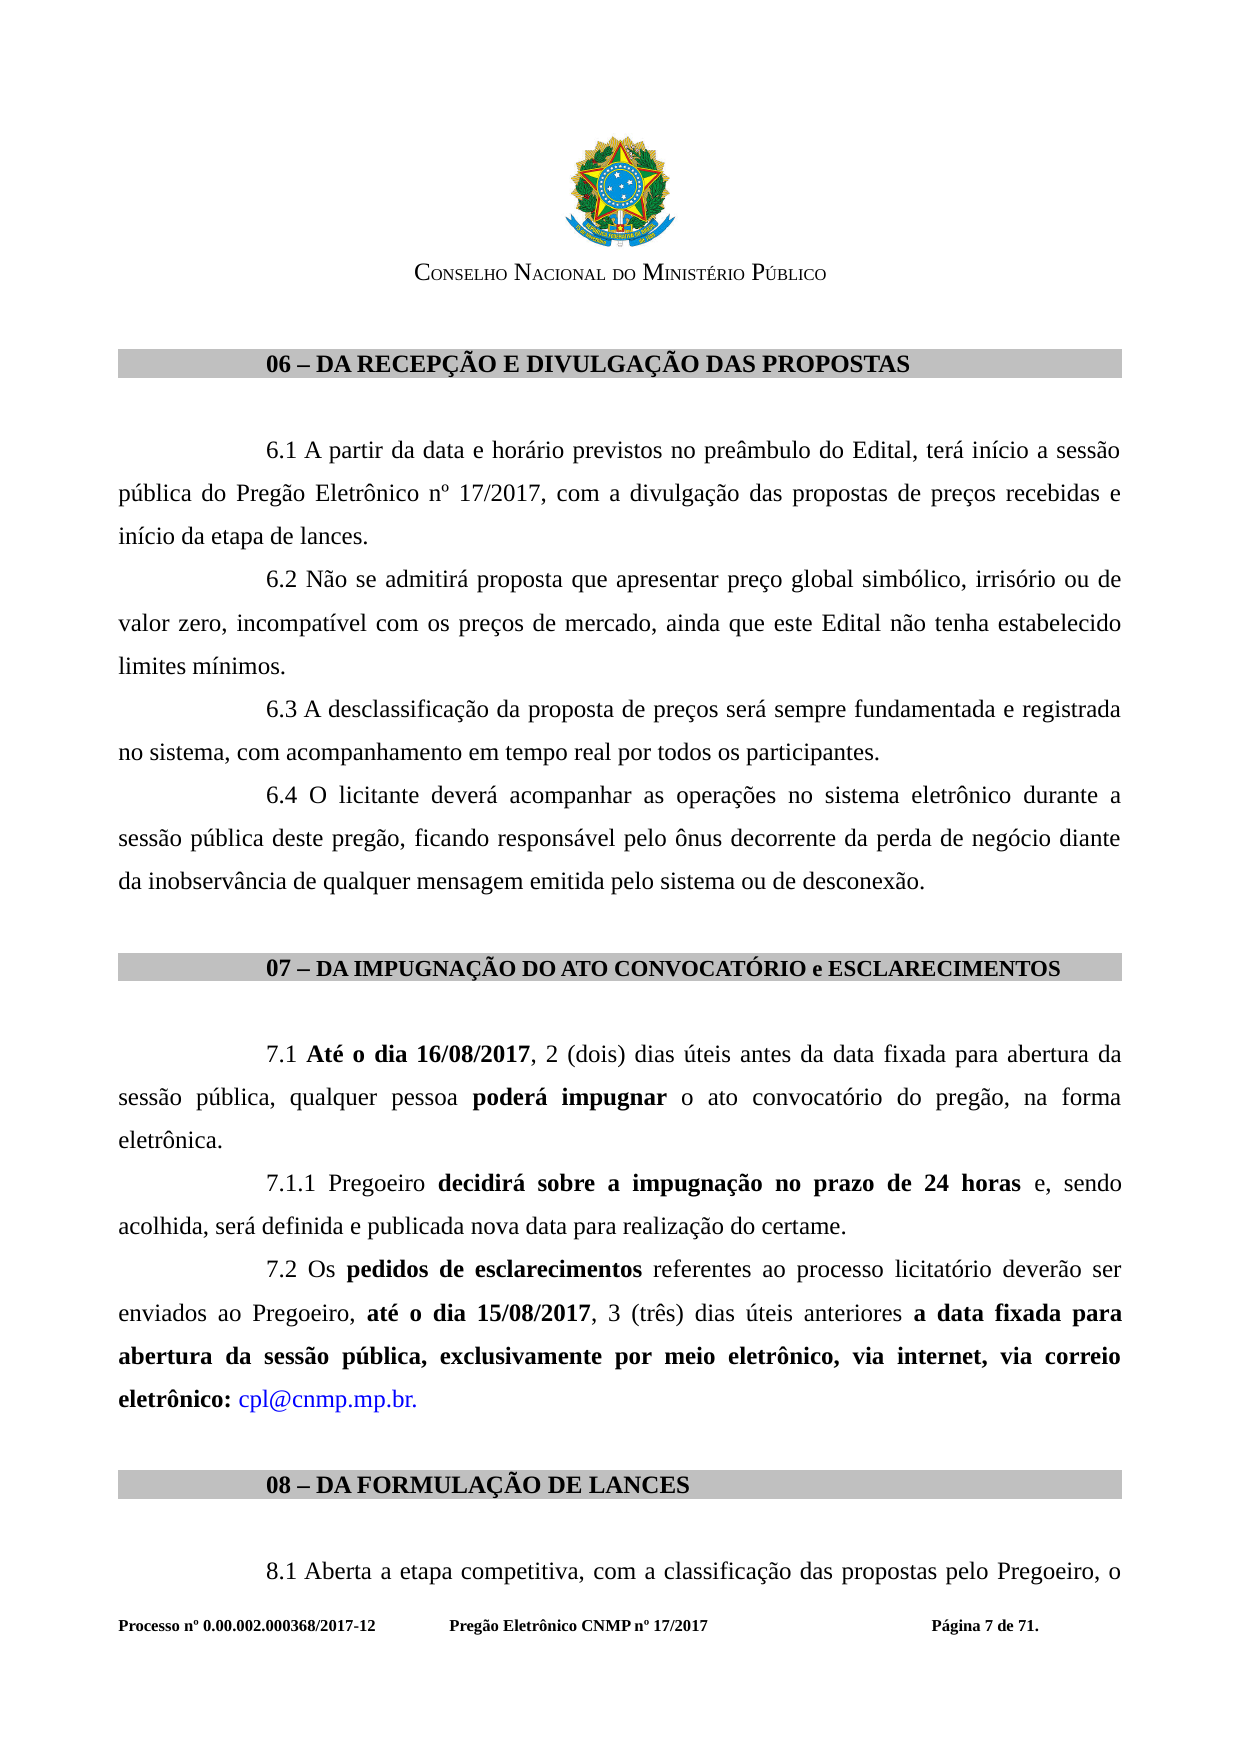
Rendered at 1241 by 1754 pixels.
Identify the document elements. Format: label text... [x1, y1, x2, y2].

text 6.1 A partir da data e horário previstos no preâmbulo do Edital, terá início a sessão pública do Pregão Eletrônico nº 17/2017, com a divulgação das propostas de preços recebidas e início da etapa de lances. [118, 435, 1122, 550]
subtitle 06 – DA RECEPÇÃO E DIVULGAÇÃO DAS PROPOSTAS [118, 349, 1122, 378]
text 6.2 Não se admitirá proposta que apresentar preço global simbólico, irrisório ou de valor zero, incompatível com os preços de mercado, ainda que este Edital não tenha estabelecido limites mínimos. [118, 564, 1122, 679]
text 6.4 O licitante deverá acompanhar as operações no sistema eletrônico durante a sessão pública deste pregão, ficando responsável pelo ônus decorrente da perda de negócio diante da inobservância de qualquer mensagem emitida pelo sistema ou de desconexão. [118, 780, 1122, 895]
subtitle 07 – DA IMPUGNAÇÃO DO ATO CONVOCATÓRIO e ESCLARECIMENTOS [118, 953, 1122, 981]
text 7.2 Os pedidos de esclarecimentos referentes ao processo licitatório deverão ser enviados ao Pregoeiro, até o dia 15/08/2017, 3 (três) dias úteis anteriores a data fixada para abertura da sessão pública, exclusivamente por meio eletrônico, via internet, via correio eletrônico: cpl@cnmp.mp.br. [118, 1254, 1122, 1413]
text 6.3 A desclassificação da proposta de preços será sempre fundamentada e registrada no sistema, com acompanhamento em tempo real por todos os participantes. [118, 694, 1122, 766]
subtitle 08 – DA FORMULAÇÃO DE LANCES [118, 1470, 1122, 1499]
text 7.1.1 Pregoeiro decidirá sobre a impugnação no prazo de 24 horas e, sendo acolhida, será definida e publicada nova data para realização do certame. [118, 1168, 1122, 1240]
text 8.1 Aberta a etapa competitiva, com a classificação das propostas pelo Pregoeiro, o [118, 1556, 1122, 1585]
text 7.1 Até o dia 16/08/2017, 2 (dois) dias úteis antes da data fixada para abertura da sessão pública, qualquer pessoa poderá impugnar o ato convocatório do pregão, na forma eletrônica. [118, 1039, 1122, 1154]
